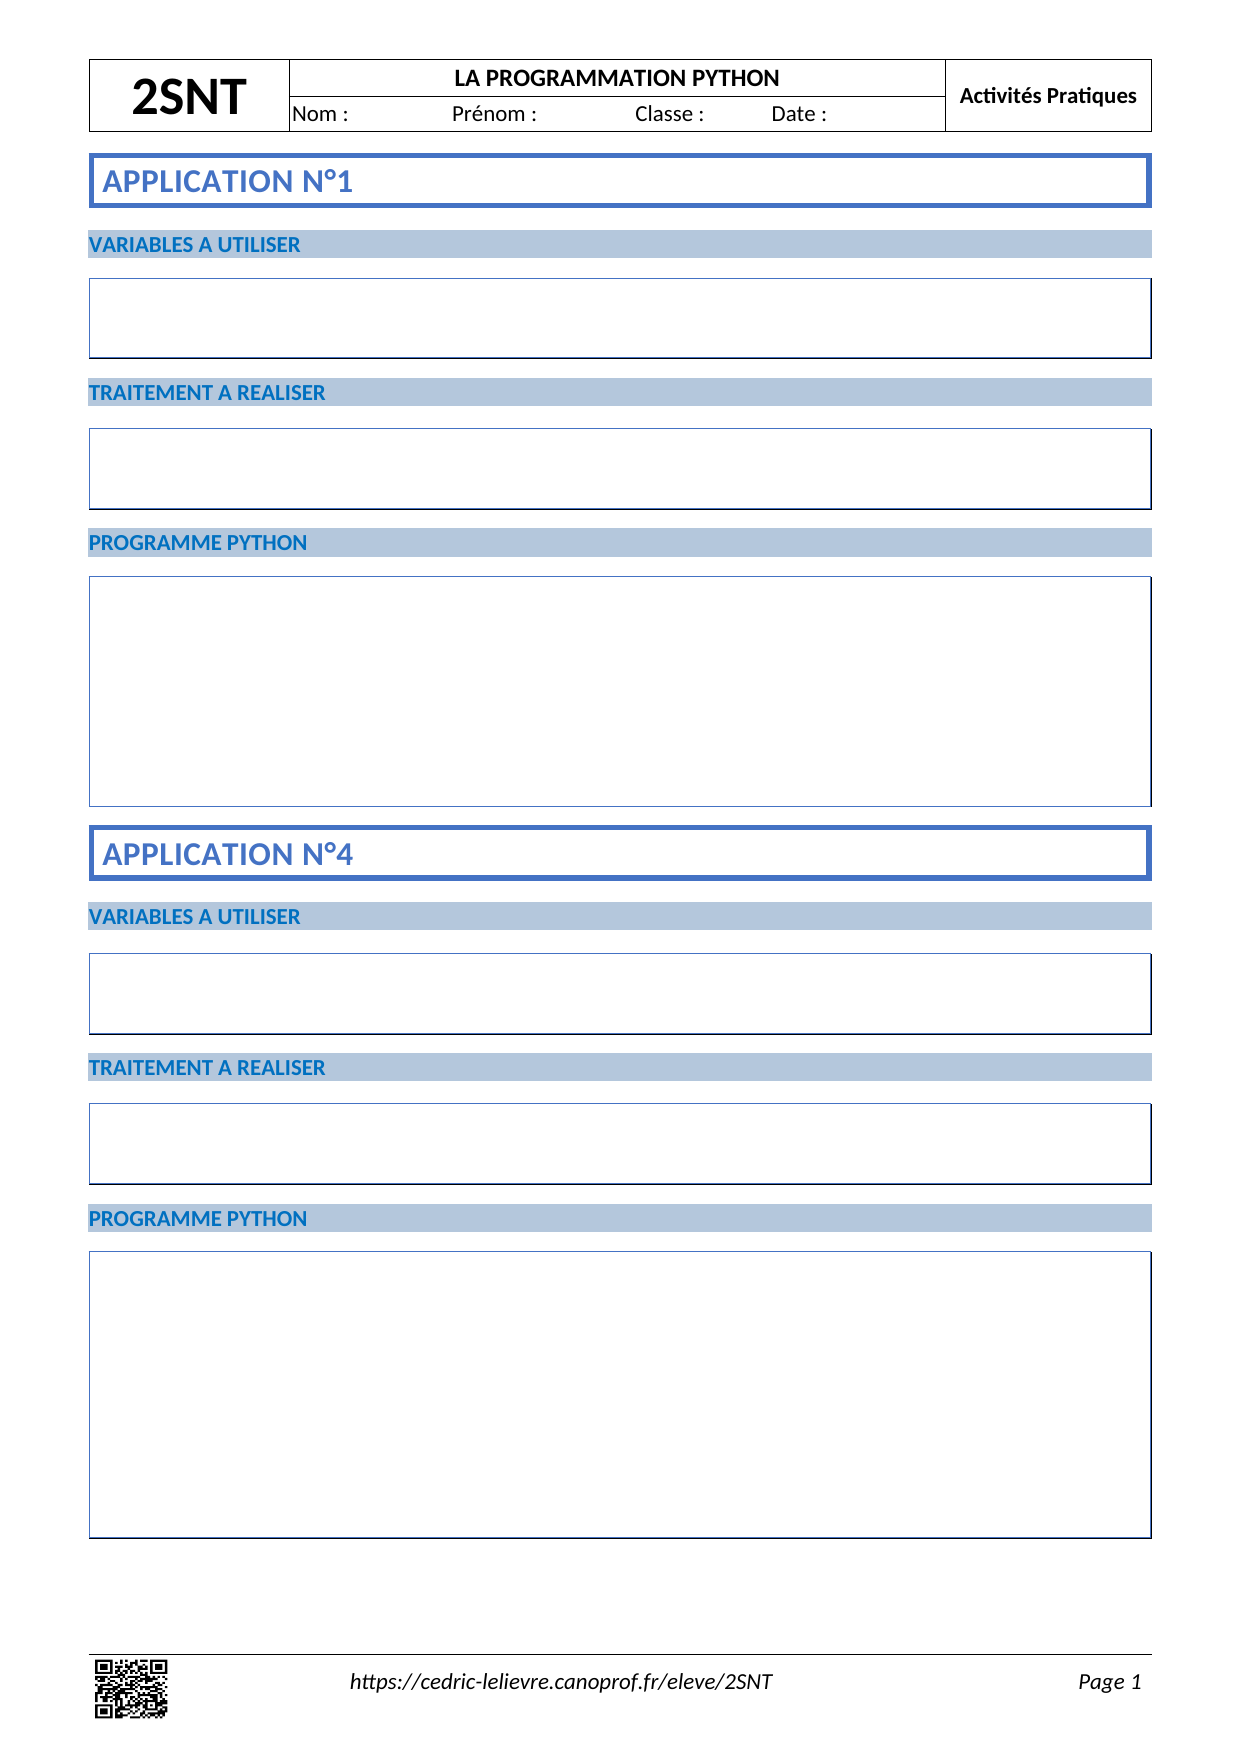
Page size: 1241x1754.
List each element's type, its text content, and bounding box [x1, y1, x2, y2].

text APPLICATION N°1 [94, 158, 1146, 203]
text TRAITEMENT A REALISER [88, 378, 1152, 406]
text PROGRAMME PYTHON [88, 528, 1152, 557]
text VARIABLES A UTILISER [88, 230, 1152, 258]
text TRAITEMENT A REALISER [88, 1053, 1152, 1081]
text PROGRAMME PYTHON [88, 1204, 1152, 1232]
text VARIABLES A UTILISER [88, 902, 1152, 930]
text APPLICATION N°4 [94, 830, 1146, 875]
